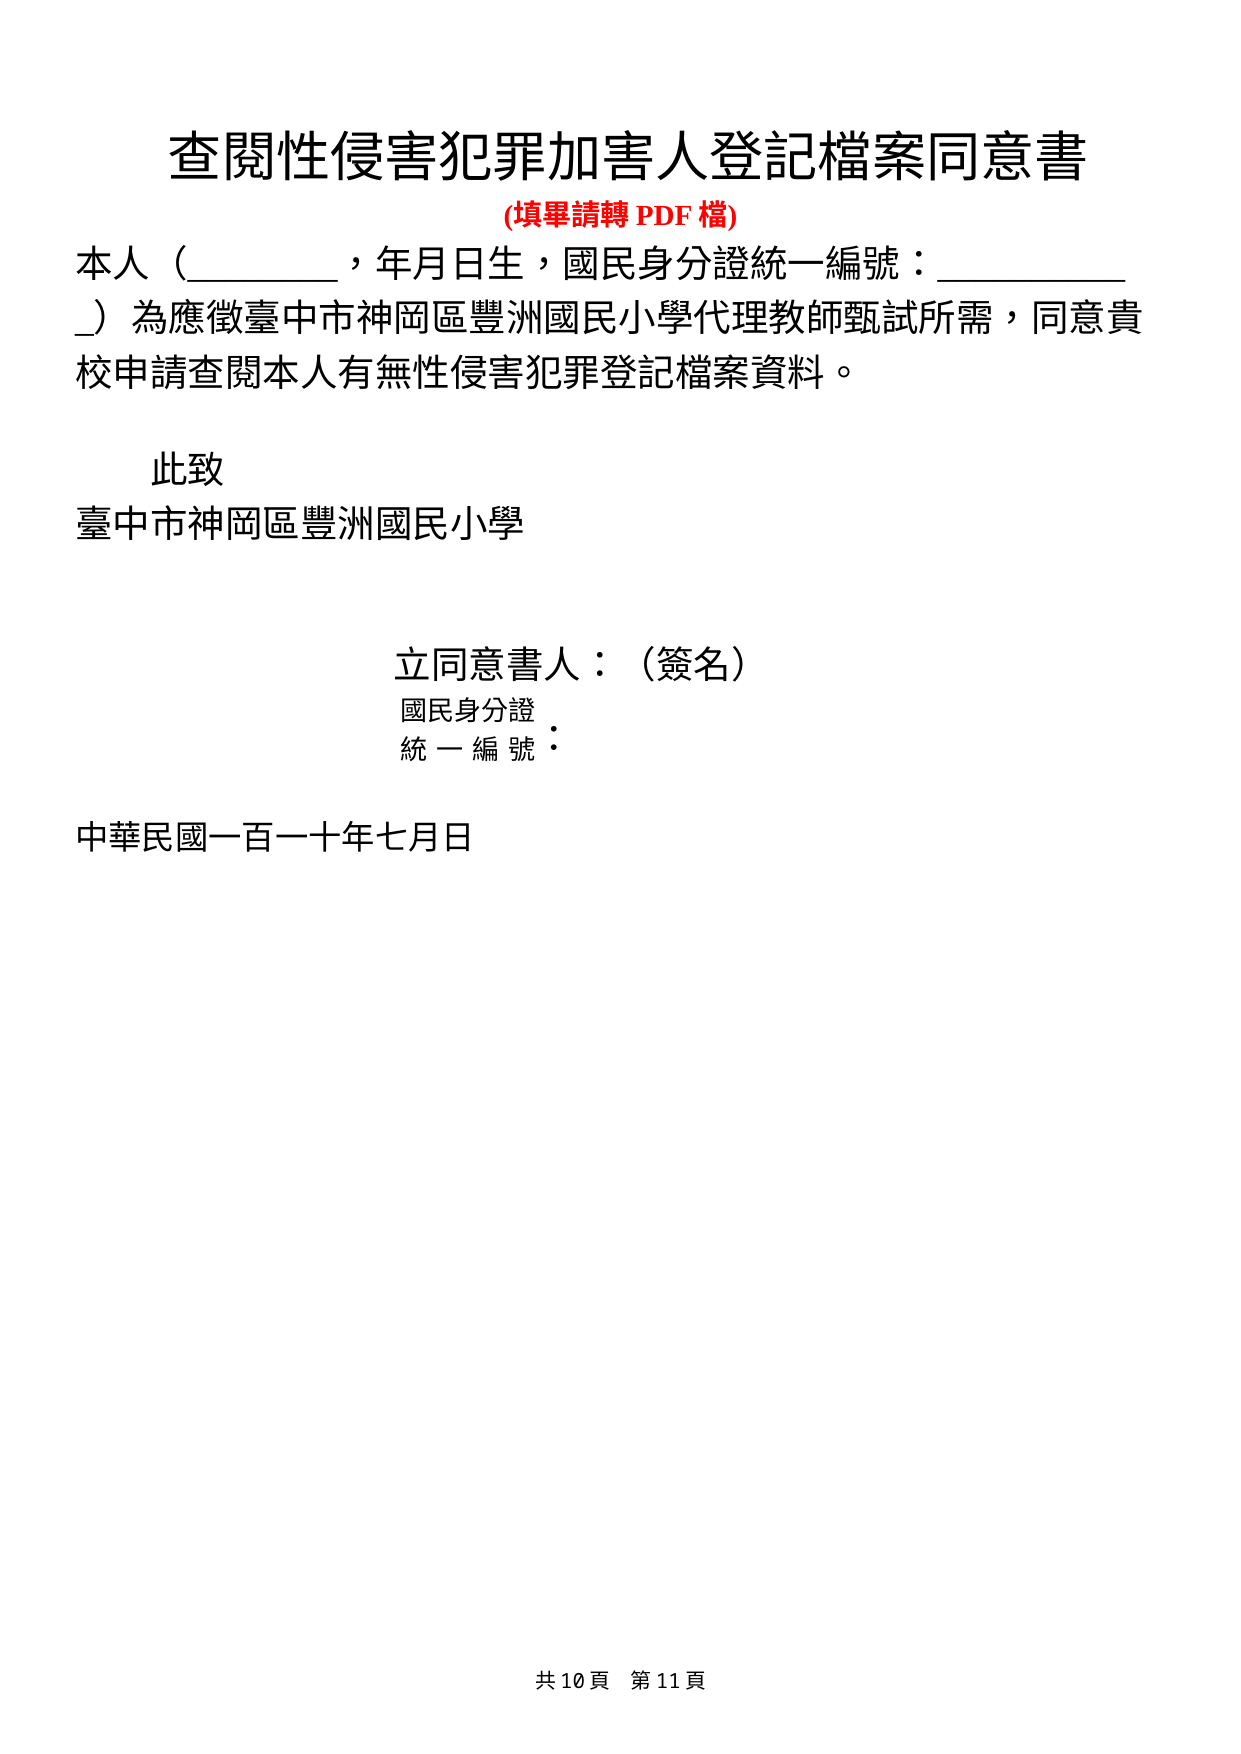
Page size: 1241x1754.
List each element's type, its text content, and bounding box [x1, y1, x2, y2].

text 國民身分證統一編號： [75, 689, 1165, 768]
text 查閱性侵害犯罪加害人登記檔案同意書 [75, 113, 1181, 192]
text (填畢請轉PDF檔) [75, 192, 1165, 234]
text 本人（________，年月日生，國民身分證統一編號：___________）為應徵臺中市神岡區豐洲國民小學代理教師甄試所需，同意貴校申請查閱本人有無性侵害犯罪登記檔案資料。 [75, 234, 1165, 397]
text 中華民國一百一十年七月日 [75, 811, 1165, 859]
text 立同意書人：（簽名） [75, 635, 1165, 689]
text 臺中市神岡區豐洲國民小學 [75, 494, 1165, 548]
text 此致 [75, 440, 1165, 494]
